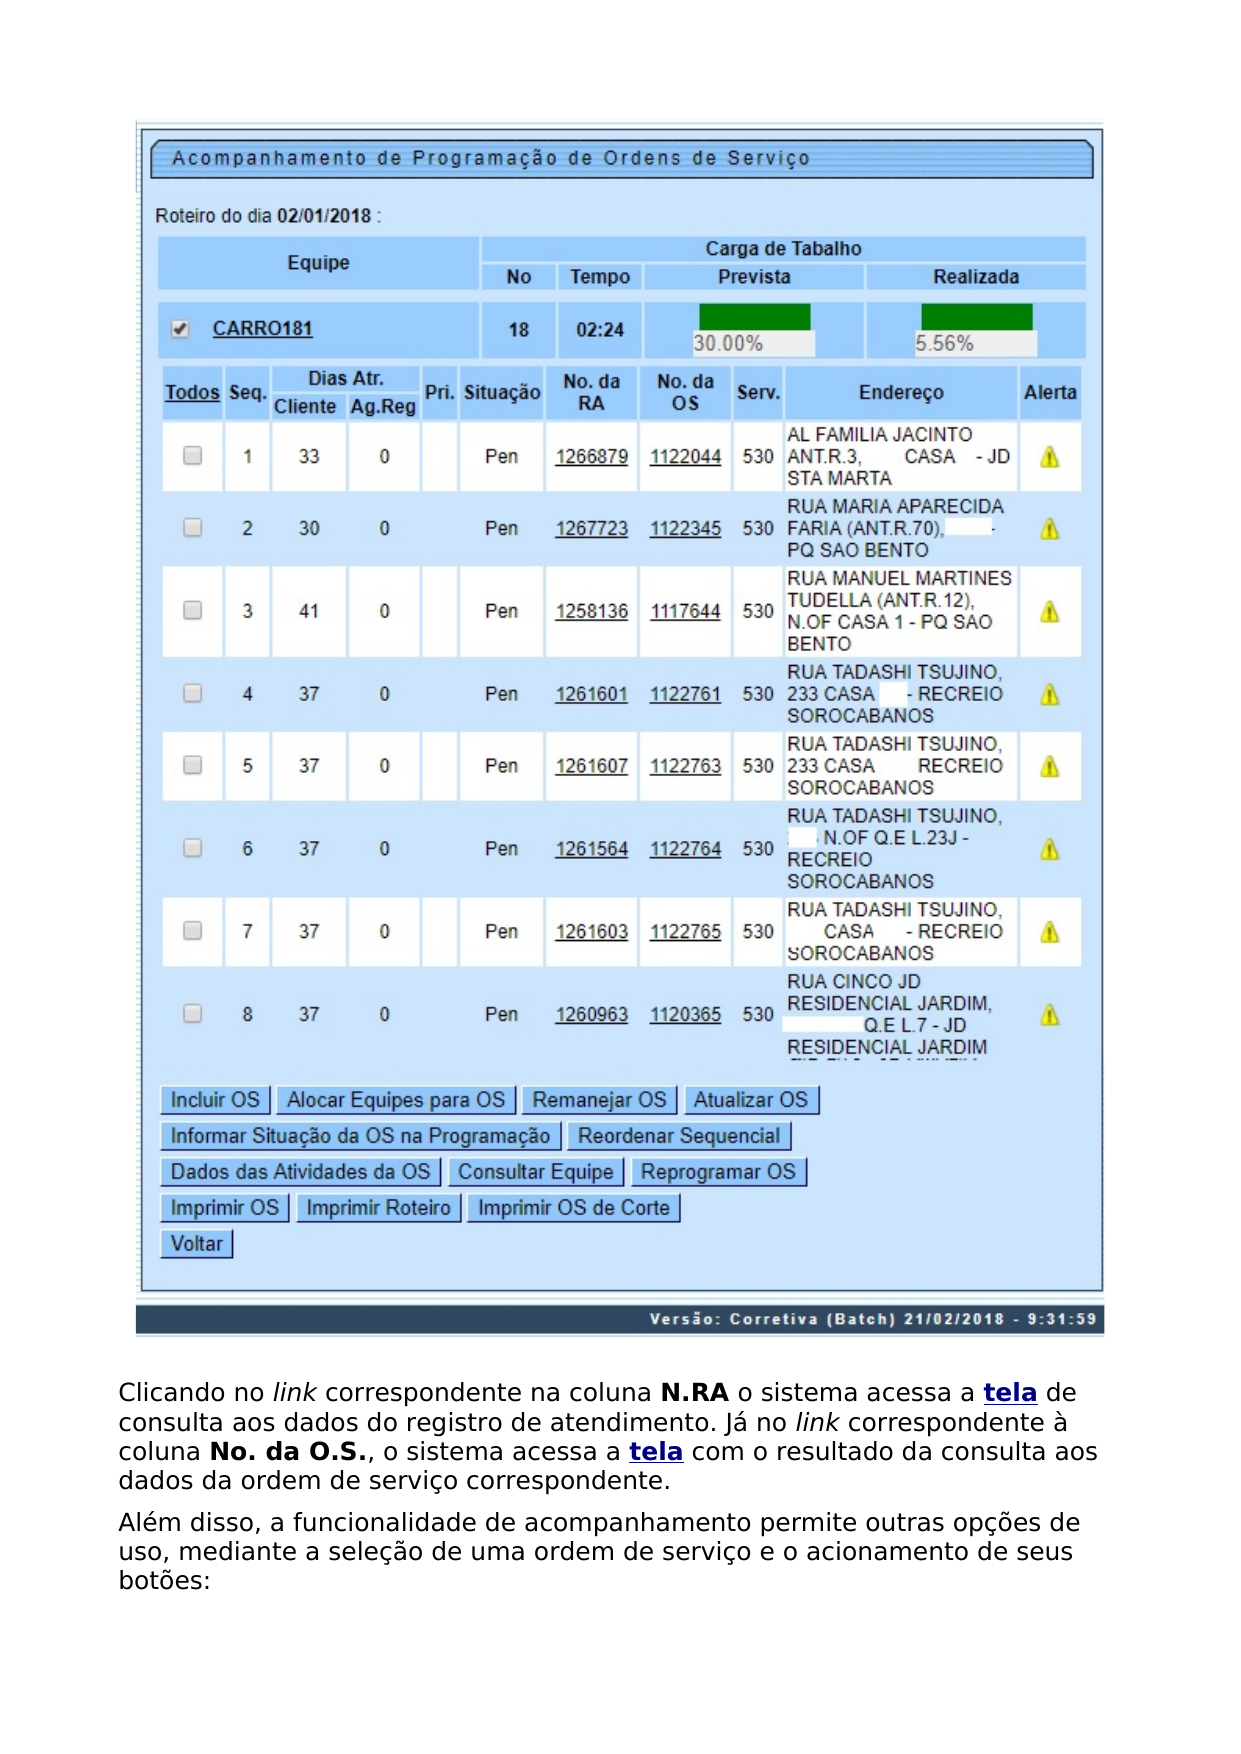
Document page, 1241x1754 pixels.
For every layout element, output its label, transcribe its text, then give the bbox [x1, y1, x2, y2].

text Clicando no link correspondente na coluna N.RA o sistema acessa a tela de consulta aos dados do registro de atendimento. Já no link correspondente à coluna No. da O.S., o sistema acessa a tela com o resultado da consulta aos dados da ordem de serviço correspondente. [118, 1378, 1122, 1495]
text Além disso, a funcionalidade de acompanhamento permite outras opções de uso, mediante a seleção de uma ordem de serviço e o acionamento de seus botões: [118, 1508, 1122, 1595]
picture [135, 118, 1105, 1337]
